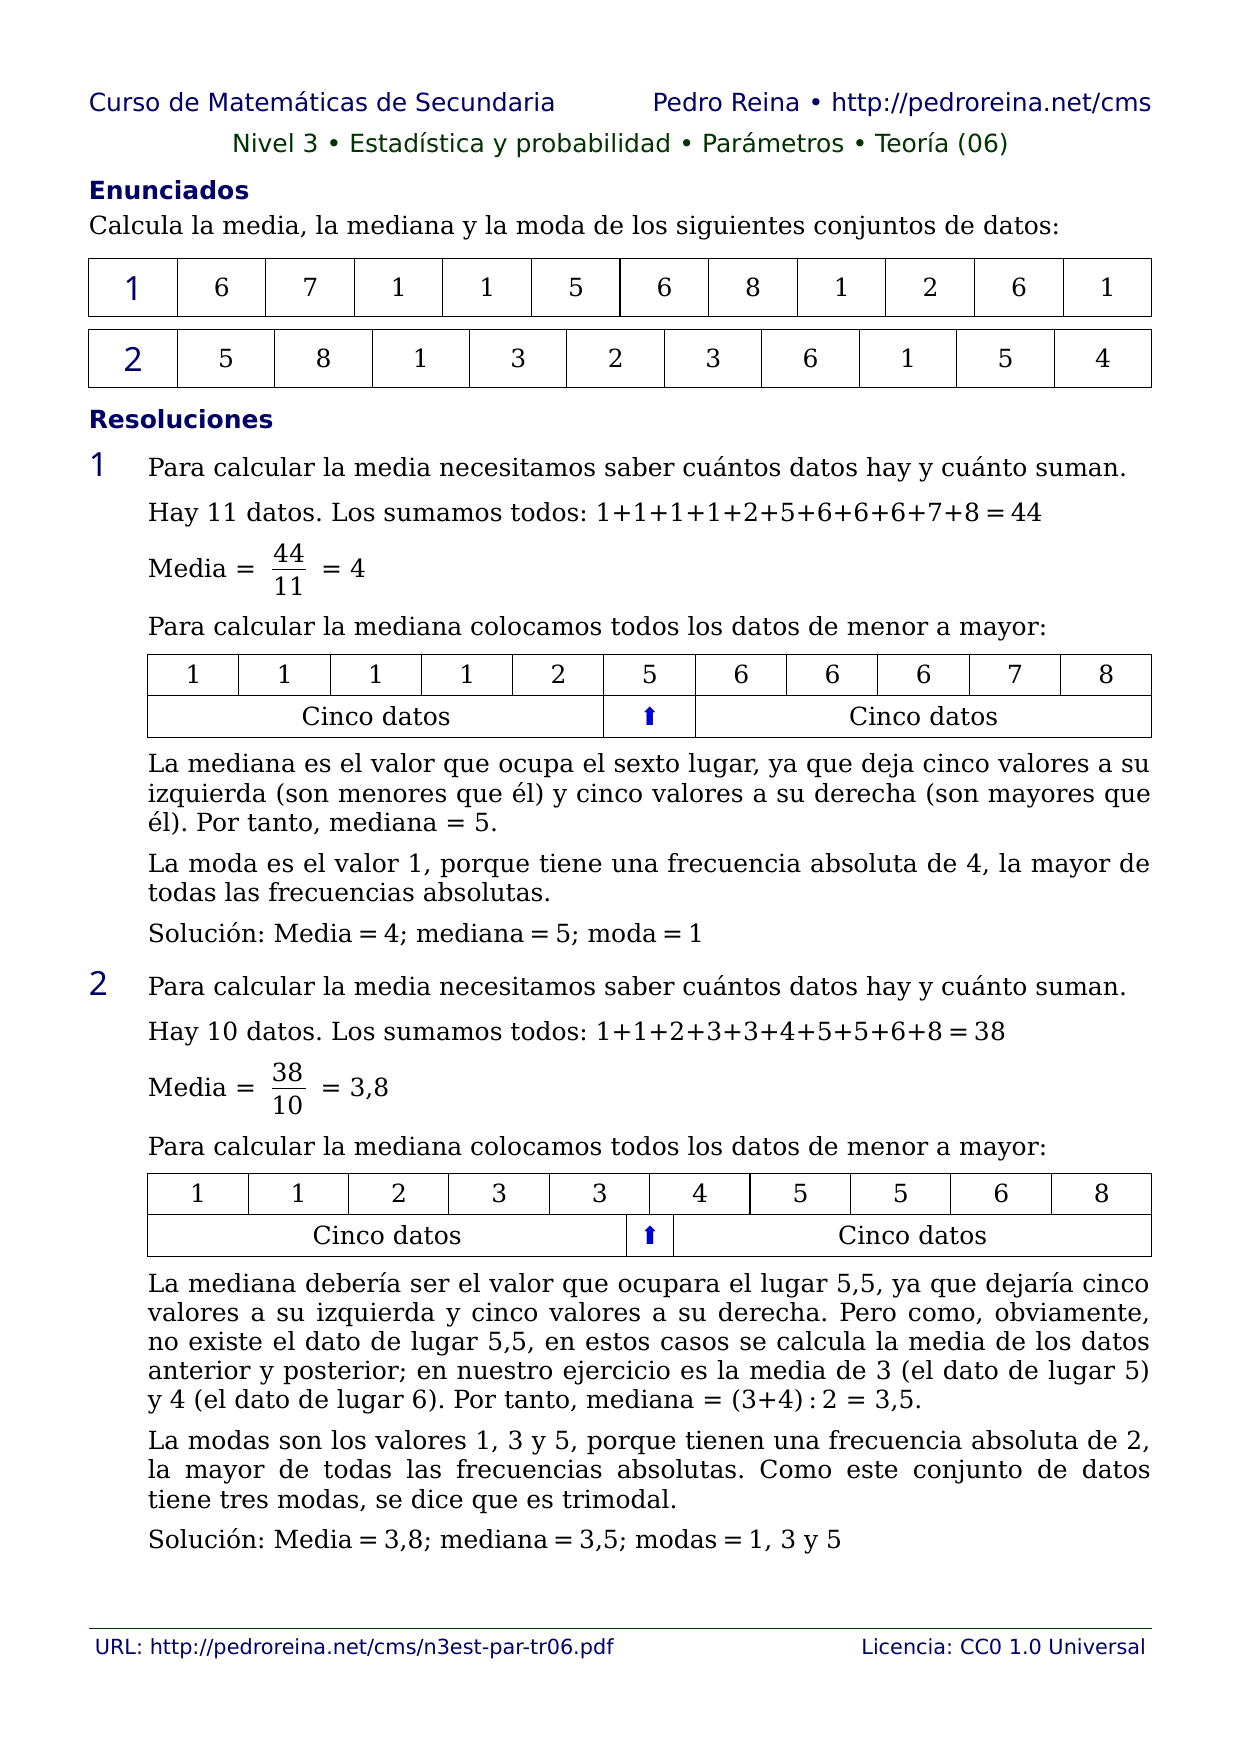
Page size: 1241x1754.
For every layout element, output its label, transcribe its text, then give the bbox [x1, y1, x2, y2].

text La mediana debería ser el valor que ocupara el lugar 5,5, ya que dejaría cinco valores a su izquierda y cinco valores a su derecha. Pero como, obviamente, no existe el dato de lugar 5,5, en estos casos se calcula la media de los datos anterior y posterior; en nuestro ejercicio es la media de 3 (el dato de lugar 5) y 4 (el dato de lugar 6). Por tanto, mediana = (3+4) : 2 = 3,5. [148, 1269, 1152, 1415]
text Solución: Media = 3,8; mediana = 3,5; modas = 1, 3 y 5 [148, 1526, 1152, 1555]
table_header 6 [696, 655, 786, 695]
table_header 1 [355, 259, 442, 316]
text Solución: Media = 4; mediana = 5; moda = 1 [148, 919, 1152, 948]
table_header 7 [970, 655, 1060, 695]
table_header 5 [604, 655, 695, 695]
table_header 5 [957, 330, 1054, 387]
table_cell Cinco datos [148, 696, 603, 737]
table_header 1 [798, 259, 885, 316]
table_header 6 [621, 259, 708, 316]
text Media = = 4 [148, 539, 1152, 601]
table_header 2 [886, 259, 974, 316]
table_header 1 [148, 1174, 248, 1214]
text Hay 11 datos. Los sumamos todos: 1+1+1+1+2+5+6+6+6+7+8 = 44 [148, 498, 1152, 527]
table_header 6 [951, 1174, 1051, 1214]
table_header 4 [650, 1174, 749, 1214]
text La modas son los valores 1, 3 y 5, porque tienen una frecuencia absoluta de 2, la mayor de todas las frecuencias absolutas. Como este conjunto de datos tiene tres modas, se dice que es trimodal. [148, 1426, 1152, 1514]
text Curso de Matemáticas de Secundaria Pedro Reina • http://pedroreina.net/cms [88, 88, 1152, 118]
table_header 3 [470, 330, 566, 387]
table_header 1 [1064, 259, 1151, 316]
table_header 1 [239, 655, 330, 695]
table_cell ⬆ [604, 696, 695, 737]
text La mediana es el valor que ocupa el sexto lugar, ya que deja cinco valores a su izquierda (son menores que él) y cinco valores a su derecha (son mayores que él). Por tanto, mediana = 5. [148, 750, 1152, 837]
table_header 3 [449, 1174, 549, 1214]
table_header 3 [665, 330, 761, 387]
list Para calcular la media necesitamos saber cuántos datos hay y cuánto suman. [88, 441, 1152, 486]
table_header 5 [532, 259, 619, 316]
table_header 2 [513, 655, 603, 695]
table_header Cinco datos [674, 1215, 1151, 1256]
table_header 1 [422, 655, 512, 695]
text La moda es el valor 1, porque tiene una frecuencia absoluta de 4, la mayor de todas las frecuencias absolutas. [148, 849, 1152, 907]
table_header 4 [1055, 330, 1151, 387]
table_header 8 [1061, 655, 1151, 695]
table_header 8 [709, 259, 797, 316]
table_header 6 [787, 655, 877, 695]
text Para calcular la mediana colocamos todos los datos de menor a mayor: [148, 613, 1152, 642]
text Para calcular la mediana colocamos todos los datos de menor a mayor: [148, 1132, 1152, 1161]
text Calcula la media, la mediana y la moda de los siguientes conjuntos de datos: [88, 211, 1152, 241]
table_header 1 [860, 330, 956, 387]
list Para calcular la media necesitamos saber cuántos datos hay y cuánto suman. [88, 960, 1152, 1005]
table_header 2 [349, 1174, 448, 1214]
table_header 2 [89, 330, 177, 387]
table_header 1 [148, 655, 238, 695]
table_header 3 [550, 1174, 649, 1214]
table_header 6 [762, 330, 859, 387]
table_header ⬆ [627, 1215, 673, 1256]
table_header 6 [878, 655, 969, 695]
text Nivel 3 • Estadística y probabilidad • Parámetros • Teoría (06) [88, 129, 1152, 159]
table_header 1 [443, 259, 531, 316]
table_header 8 [275, 330, 372, 387]
table_header 6 [178, 259, 265, 316]
table_header 8 [1052, 1174, 1151, 1214]
table_header 1 [373, 330, 469, 387]
text Hay 10 datos. Los sumamos todos: 1+1+2+3+3+4+5+5+6+8 = 38 [148, 1017, 1152, 1046]
table_header 5 [851, 1174, 950, 1214]
table_header 6 [975, 259, 1063, 316]
table_header 7 [266, 259, 354, 316]
table_header 1 [331, 655, 421, 695]
table_header 1 [89, 259, 177, 316]
table_header 5 [751, 1174, 850, 1214]
table_header 1 [249, 1174, 348, 1214]
text Resoluciones [88, 406, 1152, 435]
table_header 5 [178, 330, 274, 387]
table_cell Cinco datos [696, 696, 1151, 737]
table_header 2 [567, 330, 664, 387]
table_header Cinco datos [148, 1215, 626, 1256]
text Enunciados [88, 176, 1152, 206]
text Media = = 3,8 [148, 1058, 1152, 1120]
